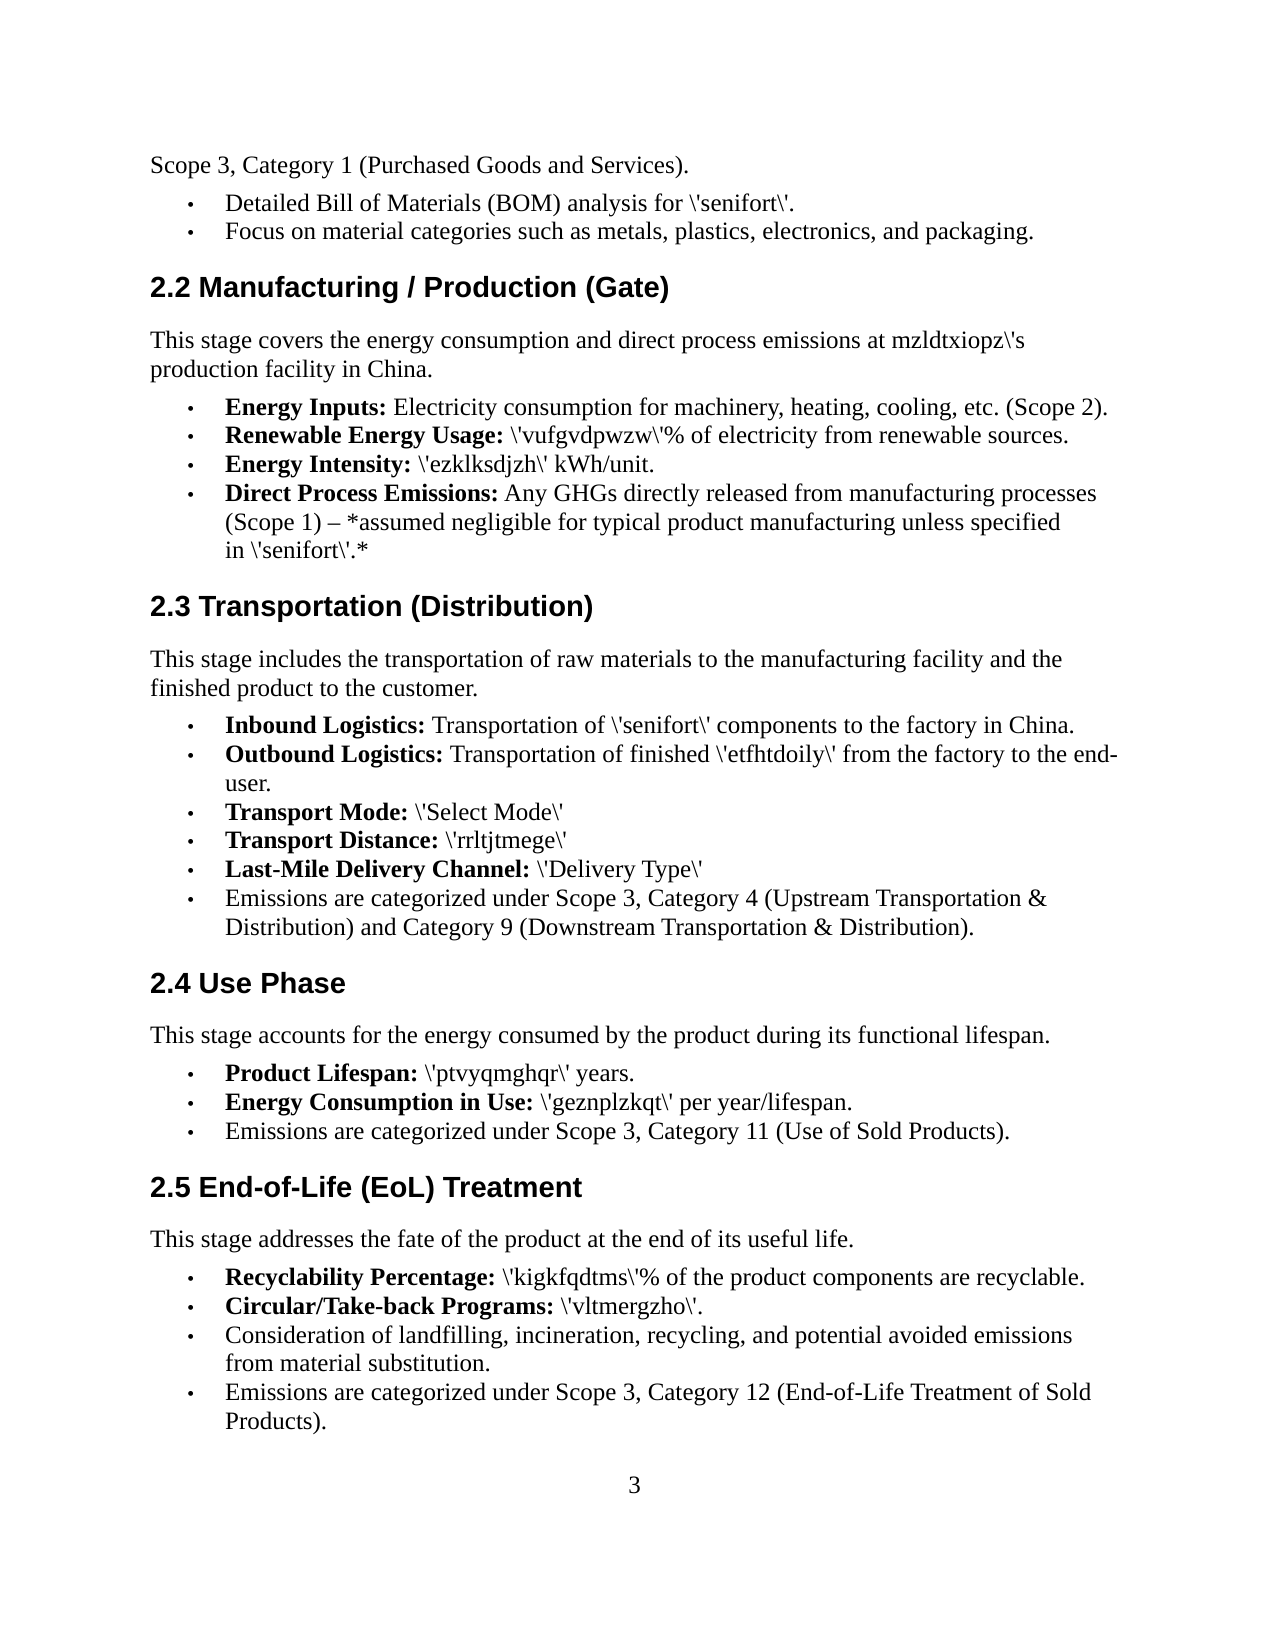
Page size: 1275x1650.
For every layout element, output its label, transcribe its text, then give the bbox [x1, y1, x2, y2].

list Transport Mode: \'Select Mode\' [187, 797, 1125, 826]
text Scope 3, Category 1 (Purchased Goods and Services). [150, 150, 1125, 179]
text This stage covers the energy consumption and direct process emissions at mzldtxiopz\'s production facility in China. [150, 325, 1125, 383]
subtitle 2.2 Manufacturing / Production (Gate) [150, 270, 1125, 304]
list Direct Process Emissions: Any GHGs directly released from manufacturing processes (Scope 1) – *assumed negligible for typical product manufacturing unless specified in \'senifort\'.* [187, 478, 1125, 564]
list Detailed Bill of Materials (BOM) analysis for \'senifort\'. [187, 188, 1125, 216]
list Energy Inputs: Electricity consumption for machinery, heating, cooling, etc. (Scope 2). [187, 392, 1125, 420]
list Transport Distance: \'rrltjtmege\' [187, 826, 1125, 854]
list Emissions are categorized under Scope 3, Category 4 (Upstream Transportation & Distribution) and Category 9 (Downstream Transportation & Distribution). [187, 883, 1125, 941]
list Energy Consumption in Use: \'geznplzkqt\' per year/lifespan. [187, 1087, 1125, 1116]
list Product Lifespan: \'ptvyqmghqr\' years. [187, 1058, 1125, 1087]
list Recyclability Percentage: \'kigkfqdtms\'% of the product components are recyclable. [187, 1262, 1125, 1291]
subtitle 2.4 Use Phase [150, 966, 1125, 999]
subtitle 2.3 Transportation (Distribution) [150, 589, 1125, 623]
text This stage accounts for the energy consumed by the product during its functional lifespan. [150, 1021, 1125, 1049]
list Energy Intensity: \'ezklksdjzh\' kWh/unit. [187, 449, 1125, 478]
list Last-Mile Delivery Channel: \'Delivery Type\' [187, 854, 1125, 883]
list Emissions are categorized under Scope 3, Category 12 (End-of-Life Treatment of Sold Products). [187, 1377, 1125, 1435]
list Focus on material categories such as metals, plastics, electronics, and packaging. [187, 216, 1125, 245]
text This stage addresses the fate of the product at the end of its useful life. [150, 1224, 1125, 1253]
list Emissions are categorized under Scope 3, Category 11 (Use of Sold Products). [187, 1116, 1125, 1144]
text This stage includes the transportation of raw materials to the manufacturing facility and the finished product to the customer. [150, 644, 1125, 702]
list Inbound Logistics: Transportation of \'senifort\' components to the factory in China. [187, 711, 1125, 739]
list Renewable Energy Usage: \'vufgvdpwzw\'% of electricity from renewable sources. [187, 420, 1125, 449]
list Outbound Logistics: Transportation of finished \'etfhtdoily\' from the factory to the end-user. [187, 739, 1125, 797]
list Circular/Take-back Programs: \'vltmergzho\'. [187, 1291, 1125, 1320]
subtitle 2.5 End-of-Life (EoL) Treatment [150, 1169, 1125, 1203]
list Consideration of landfilling, incineration, recycling, and potential avoided emissions from material substitution. [187, 1320, 1125, 1377]
